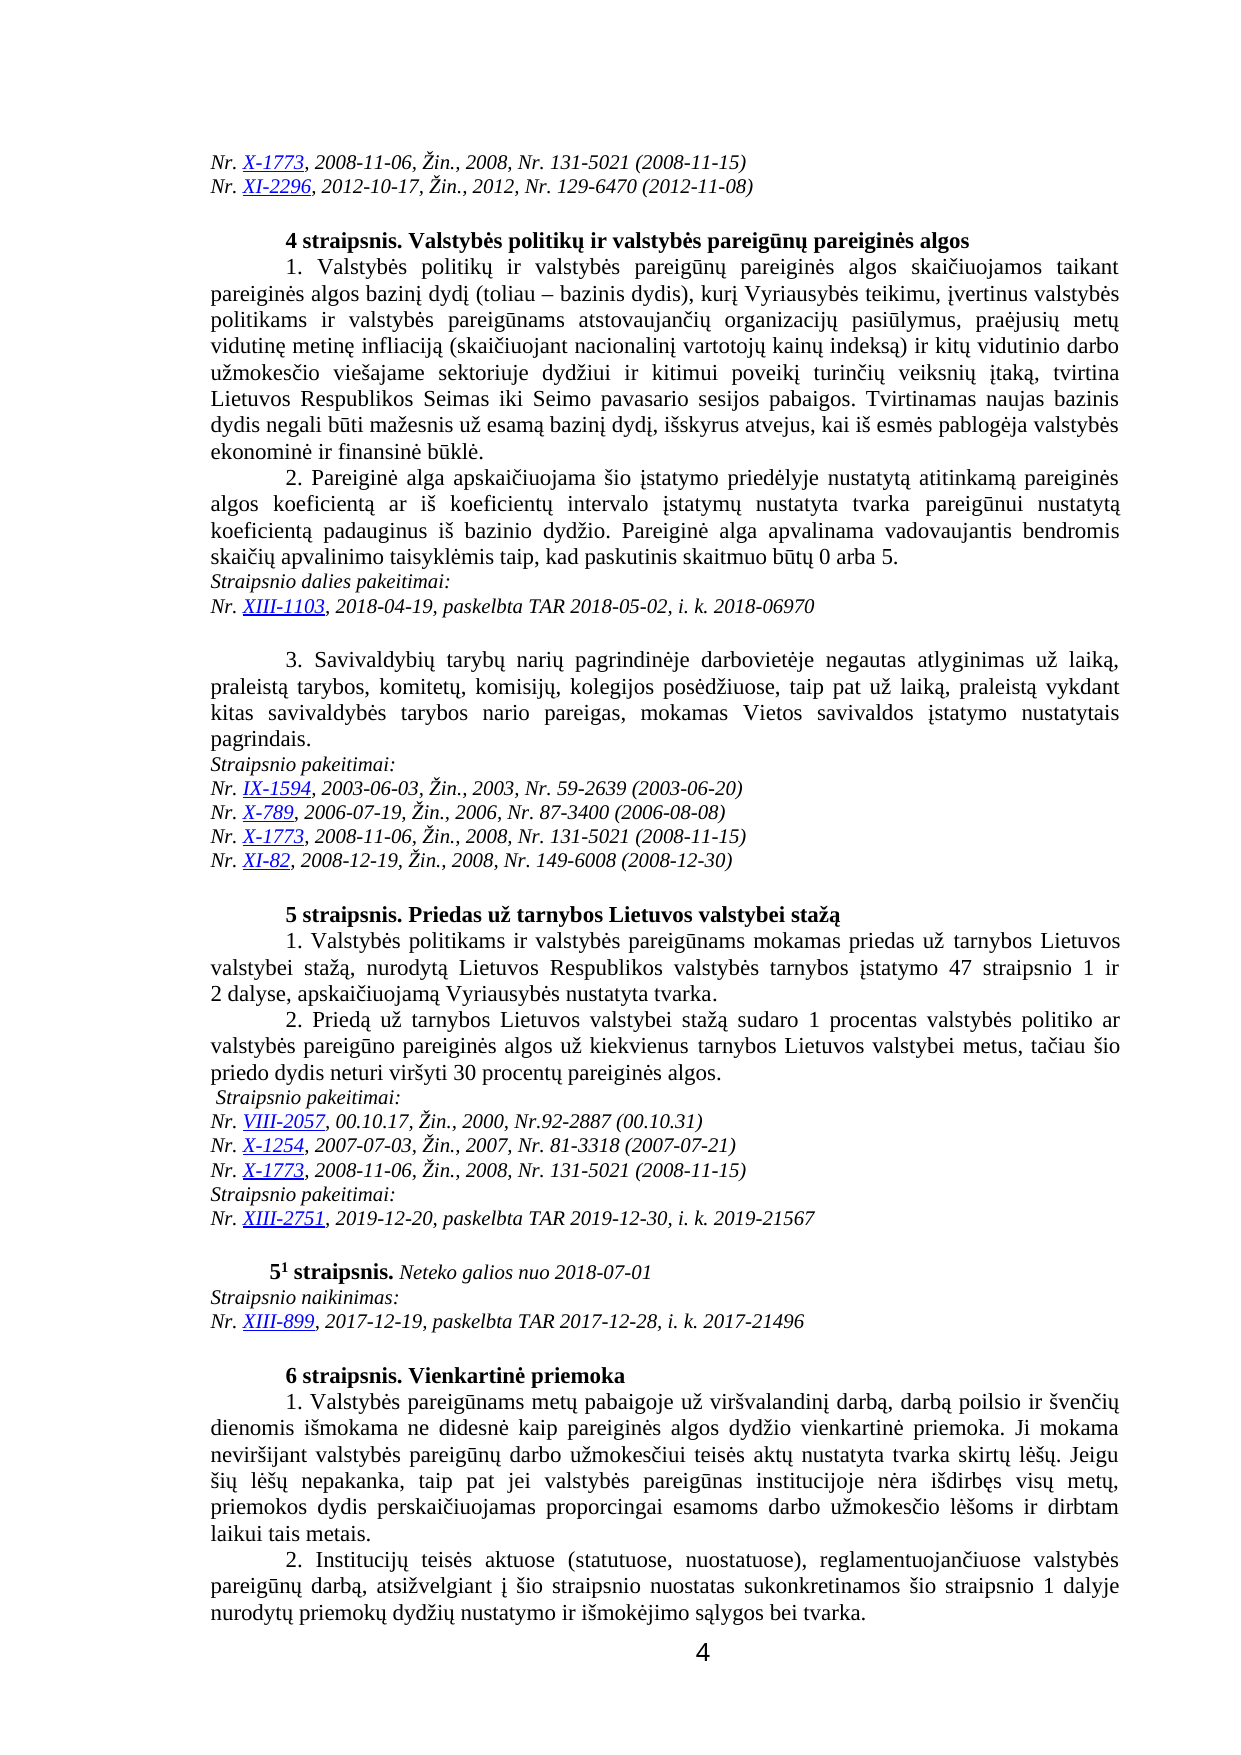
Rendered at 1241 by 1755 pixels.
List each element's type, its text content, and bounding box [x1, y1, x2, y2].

text Nr. X-1254, 2007-07-03, Žin., 2007, Nr. 81-3318 (2007-07-21) [210, 1133, 1120, 1157]
text 2. Pareiginė alga apskaičiuojama šio įstatymo priedėlyje nustatytą atitinkamą pareiginės algos koeficientą ar iš koeficientų intervalo įstatymų nustatyta tvarka pareigūnui nustatytą koeficientą padauginus iš bazinio dydžio. Pareiginė alga apvalinama vadovaujantis bendromis skaičių apvalinimo taisyklėmis taip, kad paskutinis skaitmuo būtų 0 arba 5. [210, 464, 1120, 569]
text 3. Savivaldybių tarybų narių pagrindinėje darbovietėje negautas atlyginimas už laiką, praleistą tarybos, komitetų, komisijų, kolegijos posėdžiuose, taip pat už laiką, praleistą vykdant kitas savivaldybės tarybos nario pareigas, mokamas Vietos savivaldos įstatymo nustatytais pagrindais. [210, 646, 1120, 752]
text Nr. XIII-2751, 2019-12-20, paskelbta TAR 2019-12-30, i. k. 2019-21567 [210, 1206, 1120, 1230]
text Straipsnio naikinimas: [210, 1285, 1120, 1309]
text Nr. IX-1594, 2003-06-03, Žin., 2003, Nr. 59-2639 (2003-06-20) [210, 776, 1120, 800]
text Nr. XI-82, 2008-12-19, Žin., 2008, Nr. 149-6008 (2008-12-30) [210, 848, 1120, 872]
text Nr. XIII-899, 2017-12-19, paskelbta TAR 2017-12-28, i. k. 2017-21496 [210, 1309, 1120, 1333]
text Nr. VIII-2057, 00.10.17, Žin., 2000, Nr.92-2887 (00.10.31) [210, 1109, 1120, 1133]
text 51 straipsnis. Neteko galios nuo 2018-07-01 [210, 1258, 1120, 1285]
text Straipsnio pakeitimai: [210, 1182, 1120, 1206]
text Nr. XI-2296, 2012-10-17, Žin., 2012, Nr. 129-6470 (2012-11-08) [210, 174, 1120, 198]
text 2. Institucijų teisės aktuose (statutuose, nuostatuose), reglamentuojančiuose valstybės pareigūnų darbą, atsižvelgiant į šio straipsnio nuostatas sukonkretinamos šio straipsnio 1 dalyje nurodytų priemokų dydžių nustatymo ir išmokėjimo sąlygos bei tvarka. [210, 1546, 1120, 1625]
text Straipsnio pakeitimai: [210, 1085, 1120, 1109]
text 4 straipsnis. Valstybės politikų ir valstybės pareigūnų pareiginės algos [285, 227, 1120, 253]
text 2. Priedą už tarnybos Lietuvos valstybei stažą sudaro 1 procentas valstybės politiko ar valstybės pareigūno pareiginės algos už kiekvienus tarnybos Lietuvos valstybei metus, tačiau šio priedo dydis neturi viršyti 30 procentų pareiginės algos. [210, 1006, 1120, 1085]
text Nr. X-1773, 2008-11-06, Žin., 2008, Nr. 131-5021 (2008-11-15) [210, 150, 1120, 174]
text 1. Valstybės politikams ir valstybės pareigūnams mokamas priedas už tarnybos Lietuvos valstybei stažą, nurodytą Lietuvos Respublikos valstybės tarnybos įstatymo 47 straipsnio 1 ir 2 dalyse, apskaičiuojamą Vyriausybės nustatyta tvarka. [210, 927, 1120, 1006]
text 5 straipsnis. Priedas už tarnybos Lietuvos valstybei stažą [210, 901, 1120, 927]
text Nr. X-1773, 2008-11-06, Žin., 2008, Nr. 131-5021 (2008-11-15) [210, 1157, 1120, 1182]
text Nr. X-1773, 2008-11-06, Žin., 2008, Nr. 131-5021 (2008-11-15) [210, 824, 1120, 848]
text Straipsnio dalies pakeitimai: [210, 569, 1120, 593]
text 1. Valstybės politikų ir valstybės pareigūnų pareiginės algos skaičiuojamos taikant pareiginės algos bazinį dydį (toliau – bazinis dydis), kurį Vyriausybės teikimu, įvertinus valstybės politikams ir valstybės pareigūnams atstovaujančių organizacijų pasiūlymus, praėjusių metų vidutinę metinę infliaciją (skaičiuojant nacionalinį vartotojų kainų indeksą) ir kitų vidutinio darbo užmokesčio viešajame sektoriuje dydžiui ir kitimui poveikį turinčių veiksnių įtaką, tvirtina Lietuvos Respublikos Seimas iki Seimo pavasario sesijos pabaigos. Tvirtinamas naujas bazinis dydis negali būti mažesnis už esamą bazinį dydį, išskyrus atvejus, kai iš esmės pablogėja valstybės ekonominė ir finansinė būklė. [210, 253, 1120, 464]
text Straipsnio pakeitimai: [210, 752, 1120, 776]
text Nr. XIII-1103, 2018-04-19, paskelbta TAR 2018-05-02, i. k. 2018-06970 [210, 593, 1120, 618]
text 6 straipsnis. Vienkartinė priemoka [210, 1362, 1120, 1388]
text 1. Valstybės pareigūnams metų pabaigoje už viršvalandinį darbą, darbą poilsio ir švenčių dienomis išmokama ne didesnė kaip pareiginės algos dydžio vienkartinė priemoka. Ji mokama neviršijant valstybės pareigūnų darbo užmokesčiui teisės aktų nustatyta tvarka skirtų lėšų. Jeigu šių lėšų nepakanka, taip pat jei valstybės pareigūnas institucijoje nėra išdirbęs visų metų, priemokos dydis perskaičiuojamas proporcingai esamoms darbo užmokesčio lėšoms ir dirbtam laikui tais metais. [210, 1388, 1120, 1546]
text Nr. X-789, 2006-07-19, Žin., 2006, Nr. 87-3400 (2006-08-08) [210, 800, 1120, 824]
